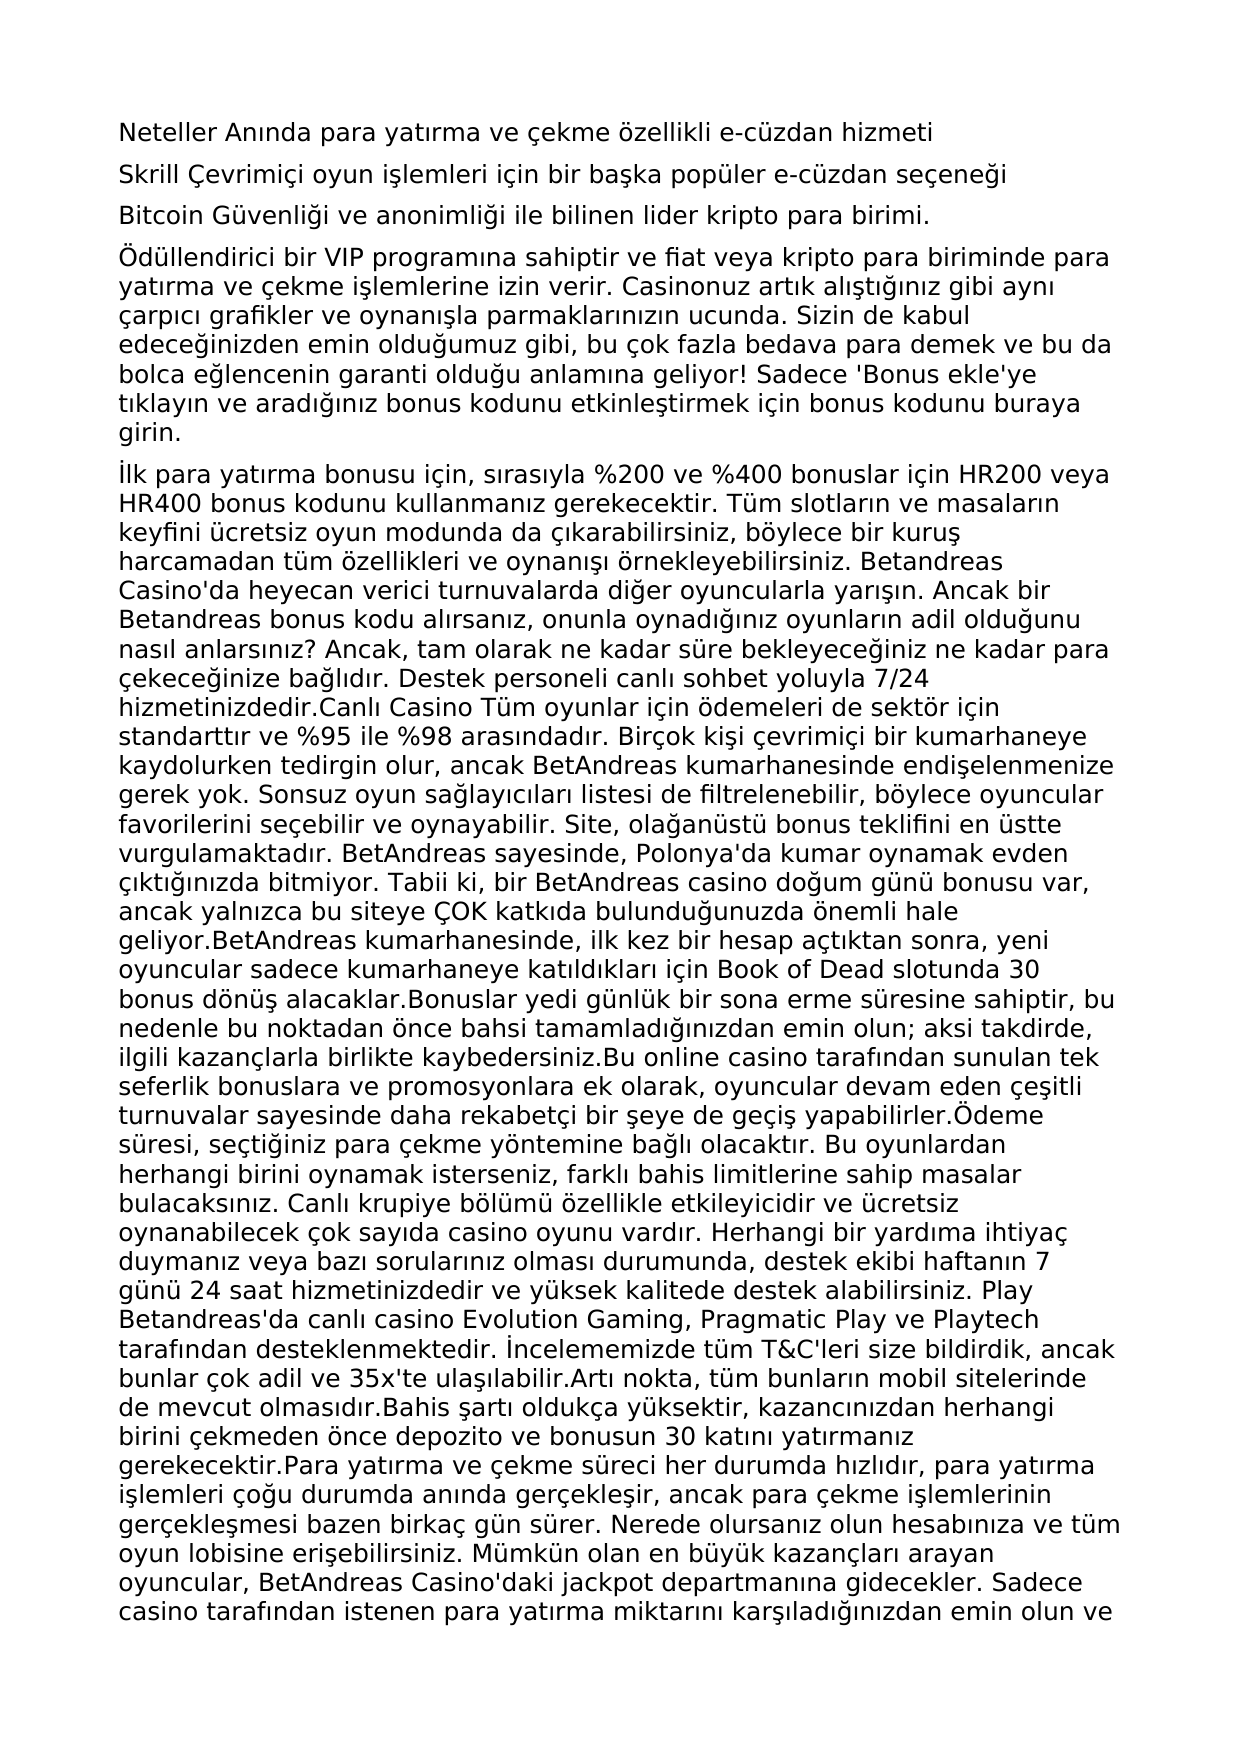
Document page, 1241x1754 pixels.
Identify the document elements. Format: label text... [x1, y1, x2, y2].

text Bitcoin Güvenliği ve anonimliği ile bilinen lider kripto para birimi. [118, 201, 1122, 231]
text Neteller Anında para yatırma ve çekme özellikli e-cüzdan hizmeti [118, 118, 1122, 147]
text Skrill Çevrimiçi oyun işlemleri için bir başka popüler e-cüzdan seçeneği [118, 160, 1122, 189]
text Ödüllendirici bir VIP programına sahiptir ve fiat veya kripto para biriminde para yatırma ve çekme işlemlerine izin verir. Casinonuz artık alıştığınız gibi aynı çarpıcı grafikler ve oynanışla parmaklarınızın ucunda. Sizin de kabul edeceğinizden emin olduğumuz gibi, bu çok fazla bedava para demek ve bu da bolca eğlencenin garanti olduğu anlamına geliyor! Sadece 'Bonus ekle'ye tıklayın ve aradığınız bonus kodunu etkinleştirmek için bonus kodunu buraya girin. [118, 243, 1122, 447]
text İlk para yatırma bonusu için, sırasıyla %200 ve %400 bonuslar için HR200 veya HR400 bonus kodunu kullanmanız gerekecektir. Tüm slotların ve masaların keyfini ücretsiz oyun modunda da çıkarabilirsiniz, böylece bir kuruş harcamadan tüm özellikleri ve oynanışı örnekleyebilirsiniz. Betandreas Casino'da heyecan verici turnuvalarda diğer oyuncularla yarışın. Ancak bir Betandreas bonus kodu alırsanız, onunla oynadığınız oyunların adil olduğunu nasıl anlarsınız? Ancak, tam olarak ne kadar süre bekleyeceğiniz ne kadar para çekeceğinize bağlıdır. Destek personeli canlı sohbet yoluyla 7/24 hizmetinizdedir.Canlı Casino Tüm oyunlar için ödemeleri de sektör için standarttır ve %95 ile %98 arasındadır. Birçok kişi çevrimiçi bir kumarhaneye kaydolurken tedirgin olur, ancak BetAndreas kumarhanesinde endişelenmenize gerek yok. Sonsuz oyun sağlayıcıları listesi de filtrelenebilir, böylece oyuncular favorilerini seçebilir ve oynayabilir. Site, olağanüstü bonus teklifini en üstte vurgulamaktadır. BetAndreas sayesinde, Polonya'da kumar oynamak evden çıktığınızda bitmiyor. Tabii ki, bir BetAndreas casino doğum günü bonusu var, ancak yalnızca bu siteye ÇOK katkıda bulunduğunuzda önemli hale geliyor.BetAndreas kumarhanesinde, ilk kez bir hesap açtıktan sonra, yeni oyuncular sadece kumarhaneye katıldıkları için Book of Dead slotunda 30 bonus dönüş alacaklar.Bonuslar yedi günlük bir sona erme süresine sahiptir, bu nedenle bu noktadan önce bahsi tamamladığınızdan emin olun; aksi takdirde, ilgili kazançlarla birlikte kaybedersiniz.Bu online casino tarafından sunulan tek seferlik bonuslara ve promosyonlara ek olarak, oyuncular devam eden çeşitli turnuvalar sayesinde daha rekabetçi bir şeye de geçiş yapabilirler.Ödeme süresi, seçtiğiniz para çekme yöntemine bağlı olacaktır. Bu oyunlardan herhangi birini oynamak isterseniz, farklı bahis limitlerine sahip masalar bulacaksınız. Canlı krupiye bölümü özellikle etkileyicidir ve ücretsiz oynanabilecek çok sayıda casino oyunu vardır. Herhangi bir yardıma ihtiyaç duymanız veya bazı sorularınız olması durumunda, destek ekibi haftanın 7 günü 24 saat hizmetinizdedir ve yüksek kalitede destek alabilirsiniz. Play Betandreas'da canlı casino Evolution Gaming, Pragmatic Play ve Playtech tarafından desteklenmektedir. İncelememizde tüm T&C'leri size bildirdik, ancak bunlar çok adil ve 35x'te ulaşılabilir.Artı nokta, tüm bunların mobil sitelerinde de mevcut olmasıdır.Bahis şartı oldukça yüksektir, kazancınızdan herhangi birini çekmeden önce depozito ve bonusun 30 katını yatırmanız gerekecektir.Para yatırma ve çekme süreci her durumda hızlıdır, para yatırma işlemleri çoğu durumda anında gerçekleşir, ancak para çekme işlemlerinin gerçekleşmesi bazen birkaç gün sürer. Nerede olursanız olun hesabınıza ve tüm oyun lobisine erişebilirsiniz. Mümkün olan en büyük kazançları arayan oyuncular, BetAndreas Casino'daki jackpot departmanına gidecekler. Sadece casino tarafından istenen para yatırma miktarını karşıladığınızdan emin olun ve [118, 460, 1122, 1626]
